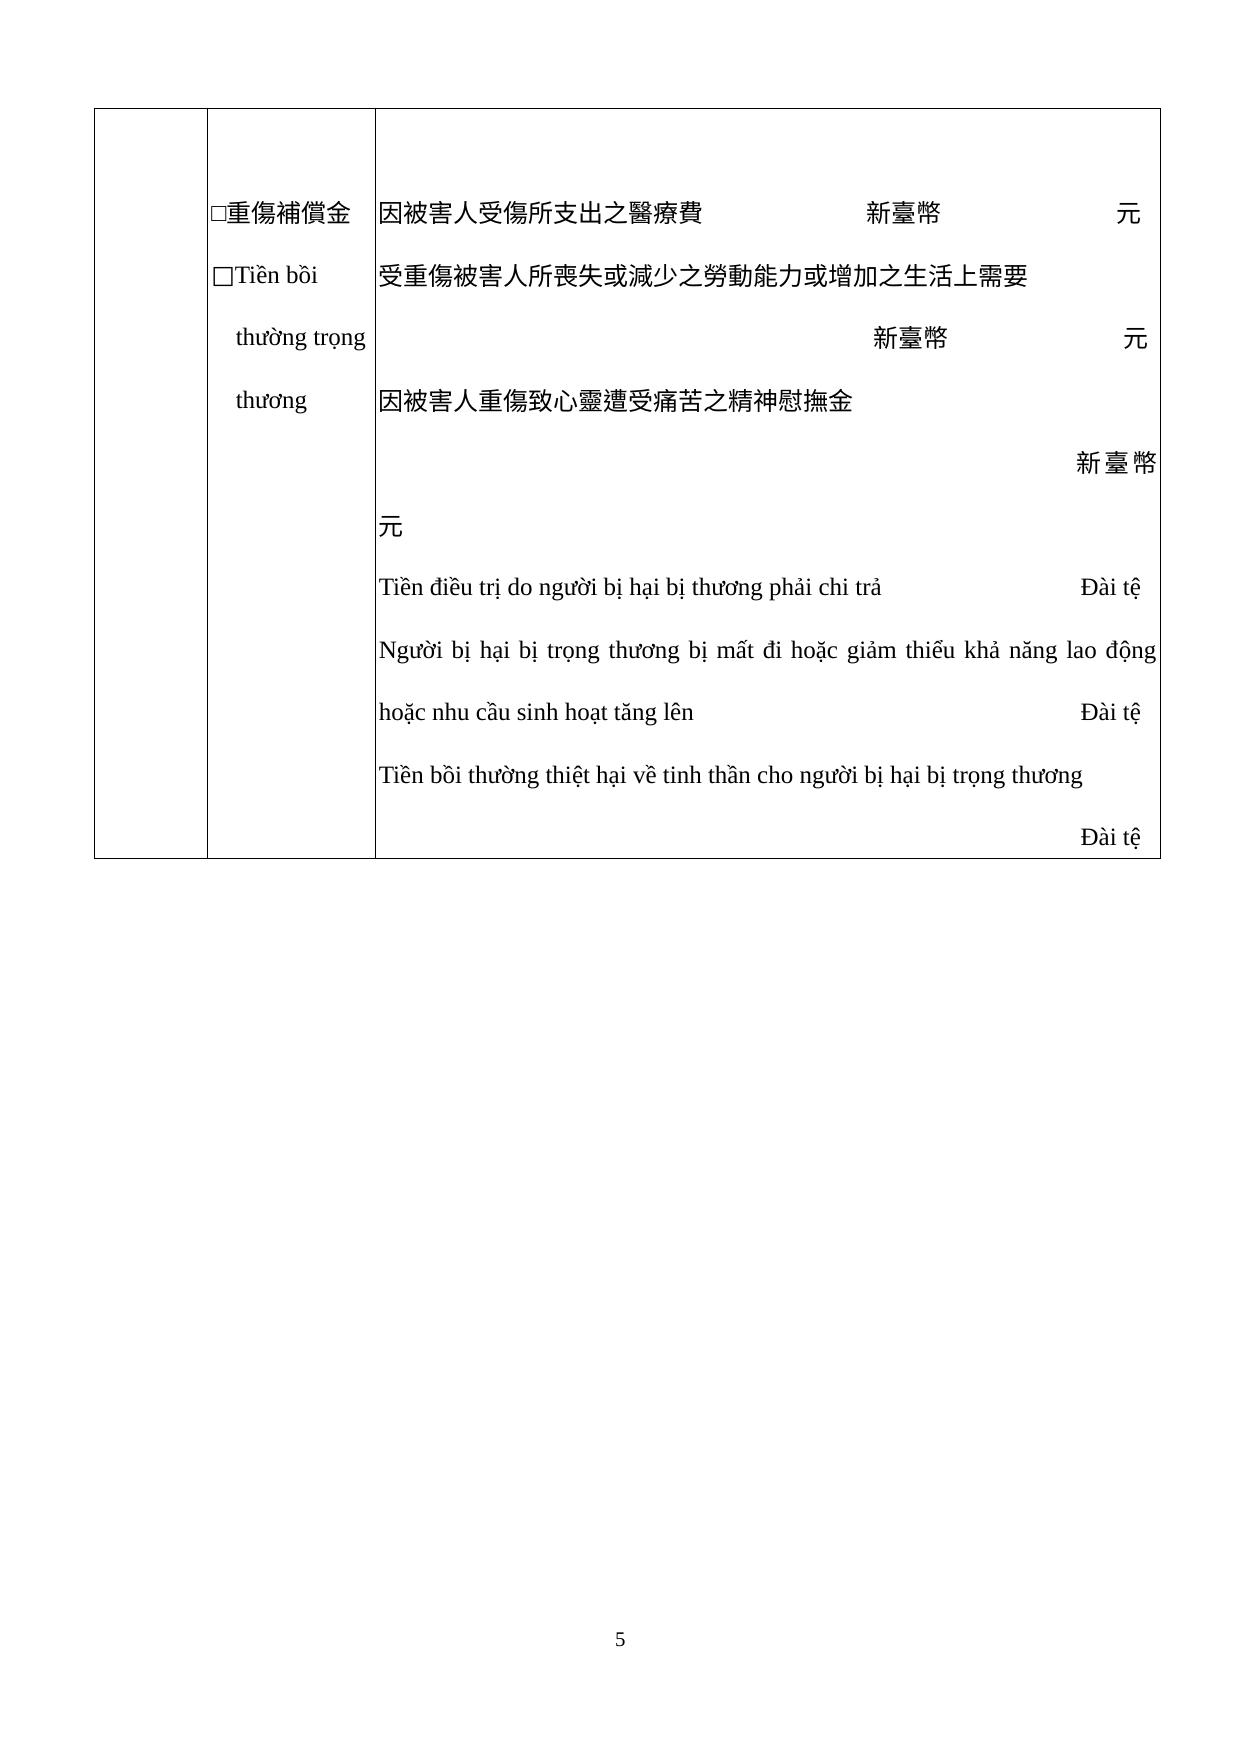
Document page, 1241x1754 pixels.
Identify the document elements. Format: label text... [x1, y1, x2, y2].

table_cell 因被害人受傷所支出之醫療費 新臺幣 元 受重傷被害人所喪失或減少之勞動能力或增加之生活上需要 新臺幣 元 因被害人重傷致心靈遭受痛苦之精神慰撫金 新臺幣 元 Tiền điều trị do người bị hại bị thương phải chi trả Đài tệ Người bị hại bị trọng thương bị mất đi hoặc giảm thiểu khả năng lao động hoặc nhu cầu sinh hoạt tăng lên Đài tệ Tiền bồi thường thiệt hại về tinh thần cho người bị hại bị trọng thương Đài tệ [376, 109, 1160, 858]
table_cell □重傷補償金 □Tiền bồi thường trọng thương [208, 109, 375, 858]
table_cell [95, 109, 207, 858]
